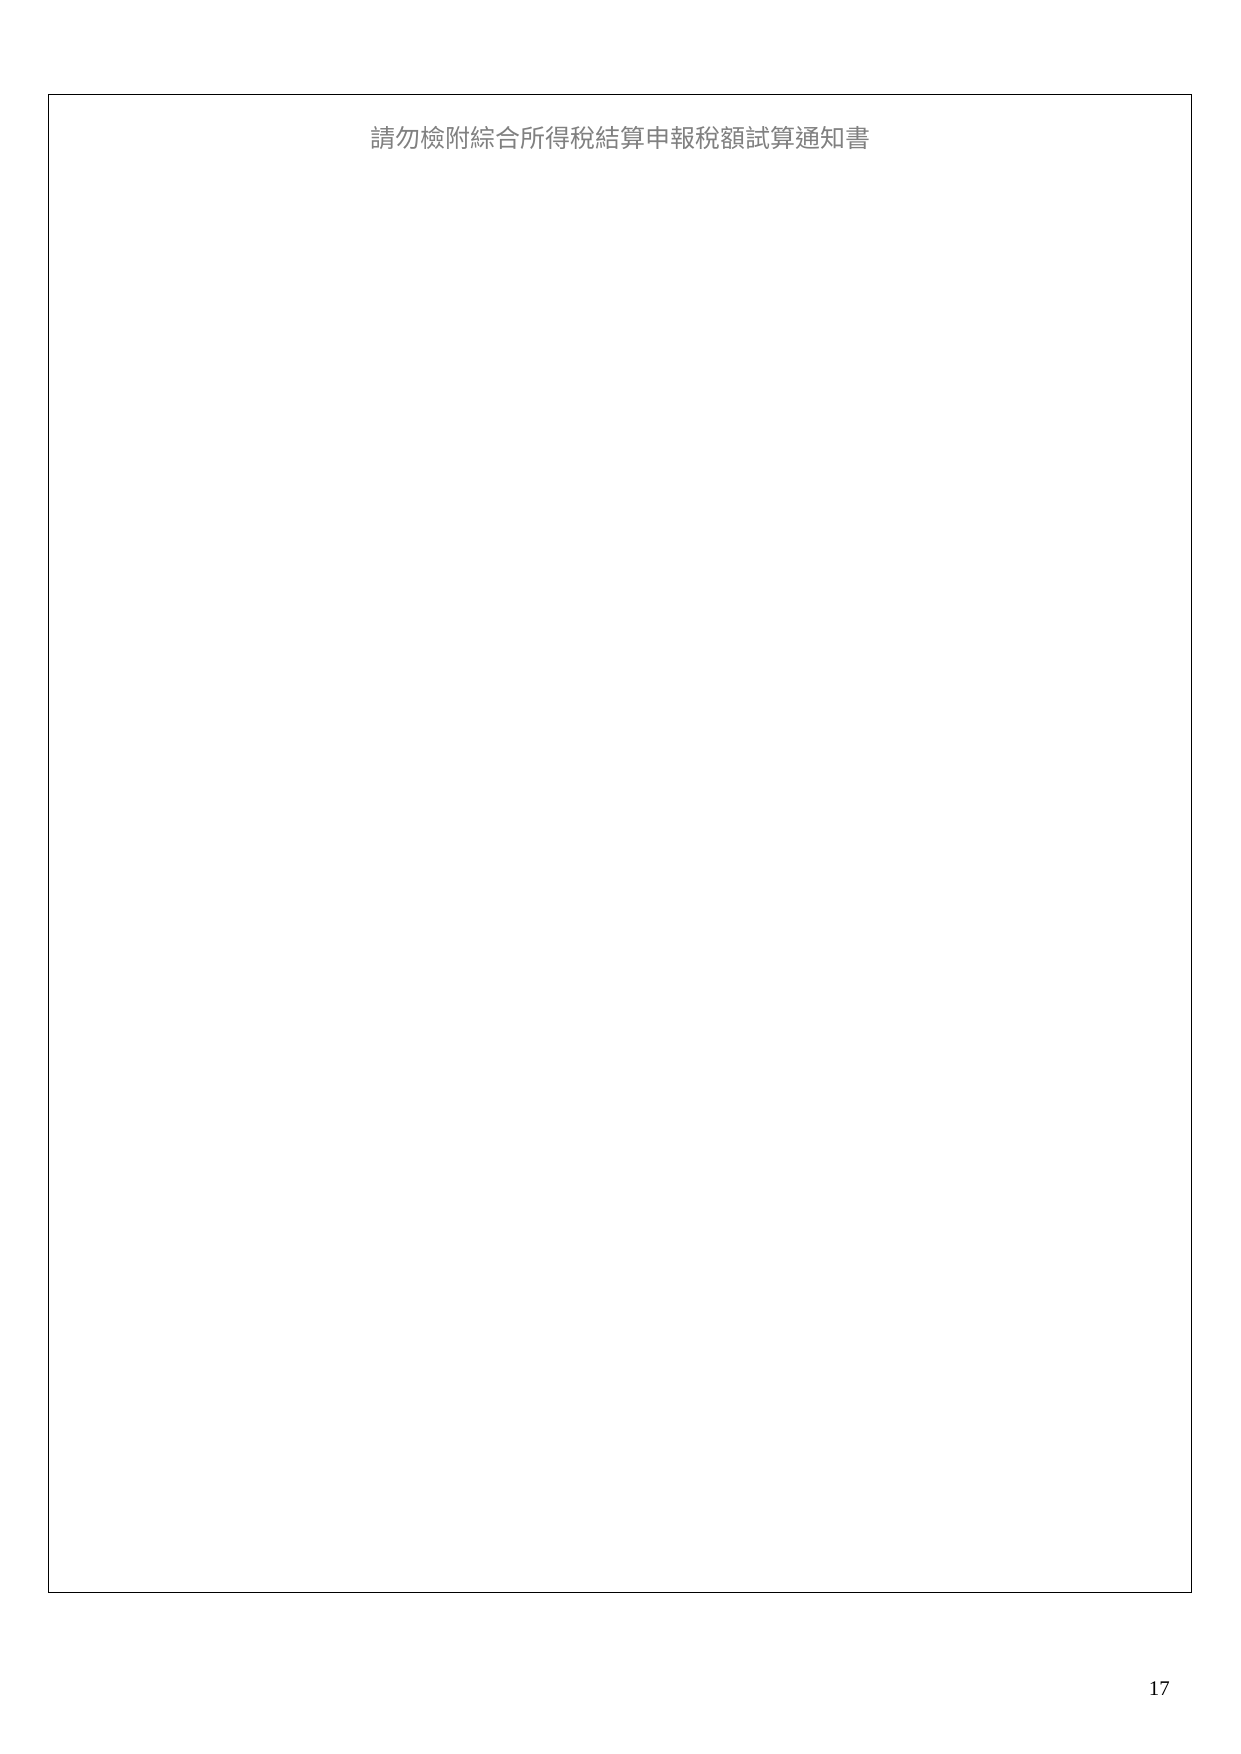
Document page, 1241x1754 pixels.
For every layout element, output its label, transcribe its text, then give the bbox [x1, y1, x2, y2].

table_cell 請勿檢附綜合所得稅結算申報稅額試算通知書 [49, 95, 1191, 1592]
